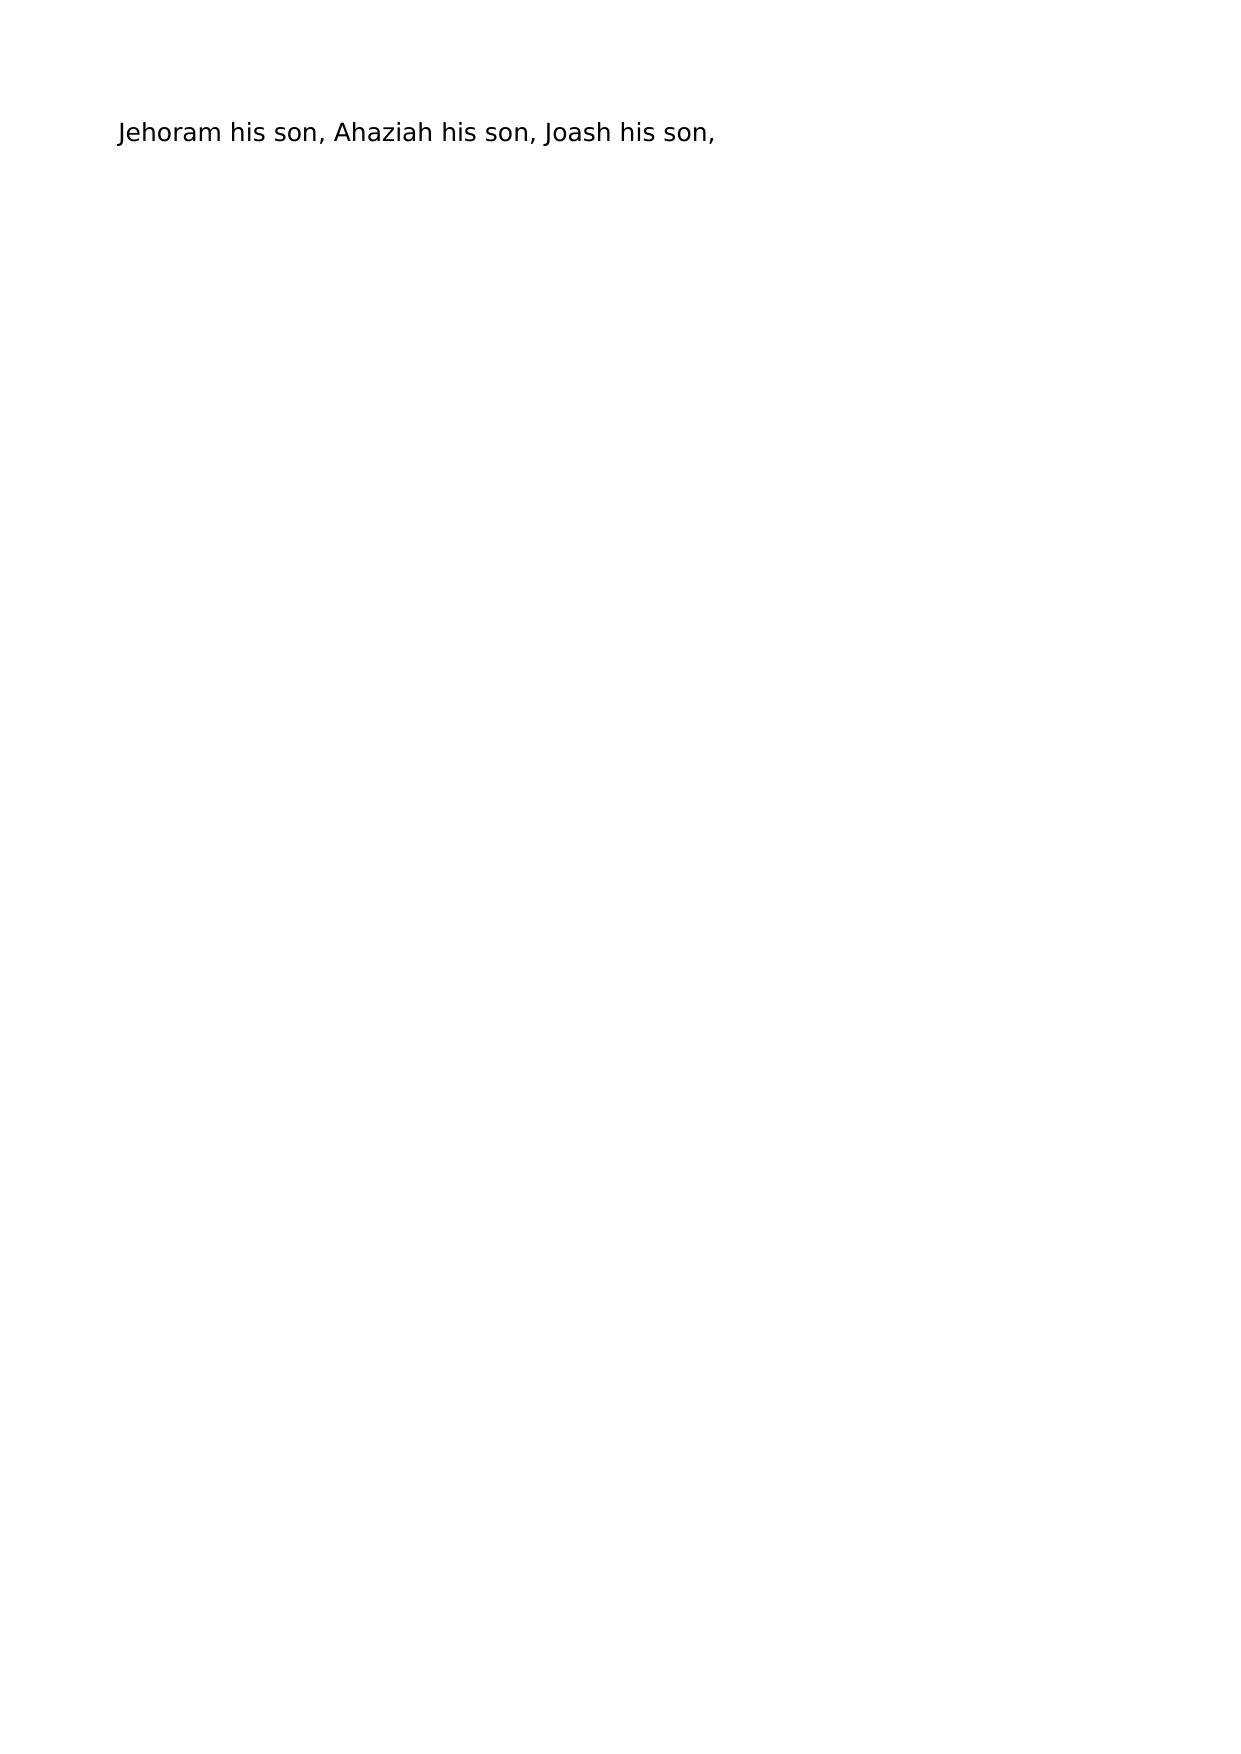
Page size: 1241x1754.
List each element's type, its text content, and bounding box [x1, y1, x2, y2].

text Jehoram his son, Ahaziah his son, Joash his son, [118, 118, 1122, 147]
